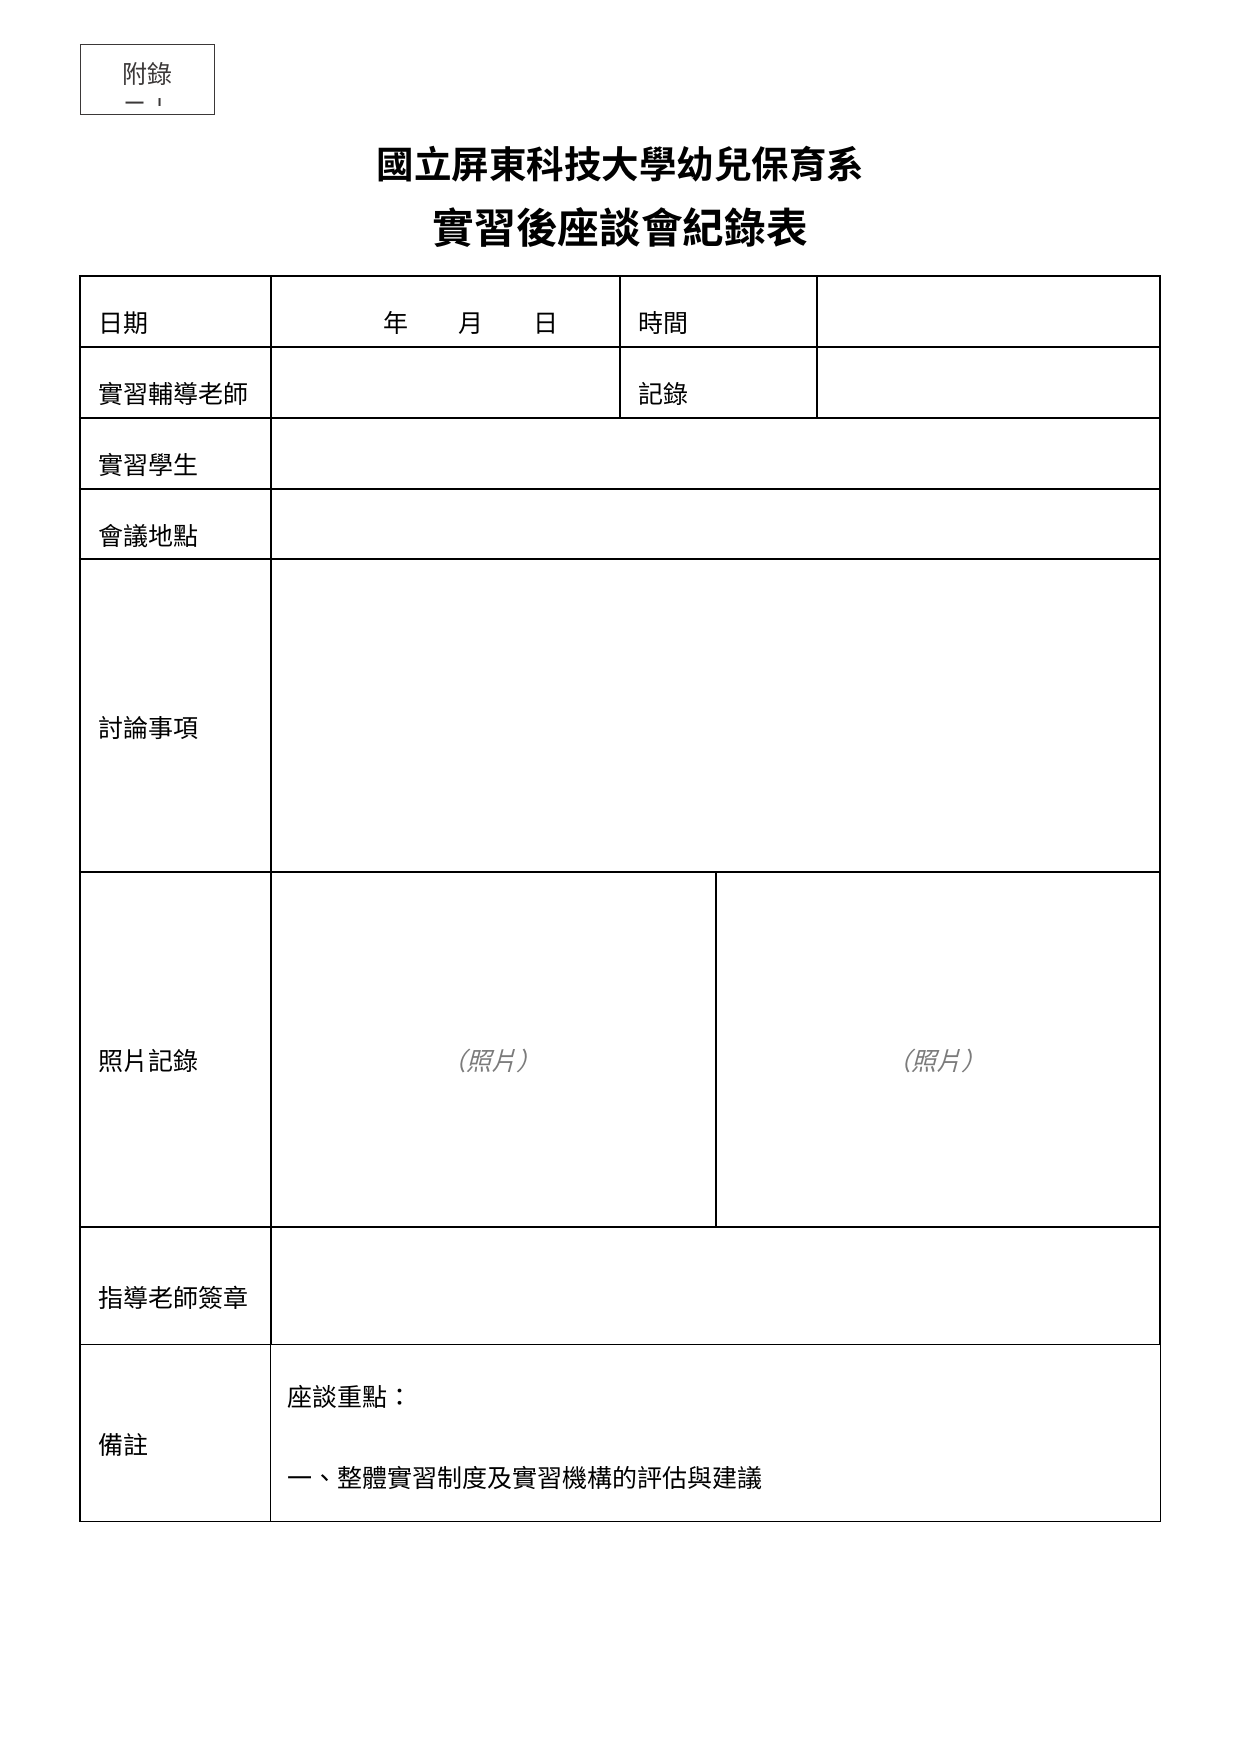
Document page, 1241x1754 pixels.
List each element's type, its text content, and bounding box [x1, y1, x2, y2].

table_cell （照片） [272, 873, 715, 1226]
table_cell [272, 560, 1159, 871]
table_cell 實習學生 [81, 419, 270, 487]
table_cell 實習輔導老師 [81, 348, 270, 417]
table_cell 討論事項 [81, 560, 270, 871]
table_cell 座談重點： 一、整體實習制度及實習機構的評估與建議 [271, 1345, 1160, 1521]
table_cell [272, 348, 619, 417]
table_header 時間 [621, 277, 816, 346]
table_cell （照片） [717, 873, 1159, 1226]
table_header 年 月 日 [272, 277, 619, 346]
subtitle 實習後座談會紀錄表 [93, 194, 1147, 256]
table_cell 備註 [81, 1345, 270, 1521]
table_cell [272, 490, 1159, 558]
text 國立屏東科技大學幼兒保育系 [118, 131, 1122, 194]
table_cell 會議地點 [81, 490, 270, 558]
table_cell 記錄 [621, 348, 816, 417]
table_header 日期 [81, 277, 270, 346]
table_cell [272, 419, 1159, 487]
table_cell 照片記錄 [81, 873, 270, 1226]
table_cell [272, 1228, 1159, 1344]
table_header [818, 277, 1159, 346]
table_cell 指導老師簽章 [81, 1228, 270, 1344]
table_cell [818, 348, 1159, 417]
